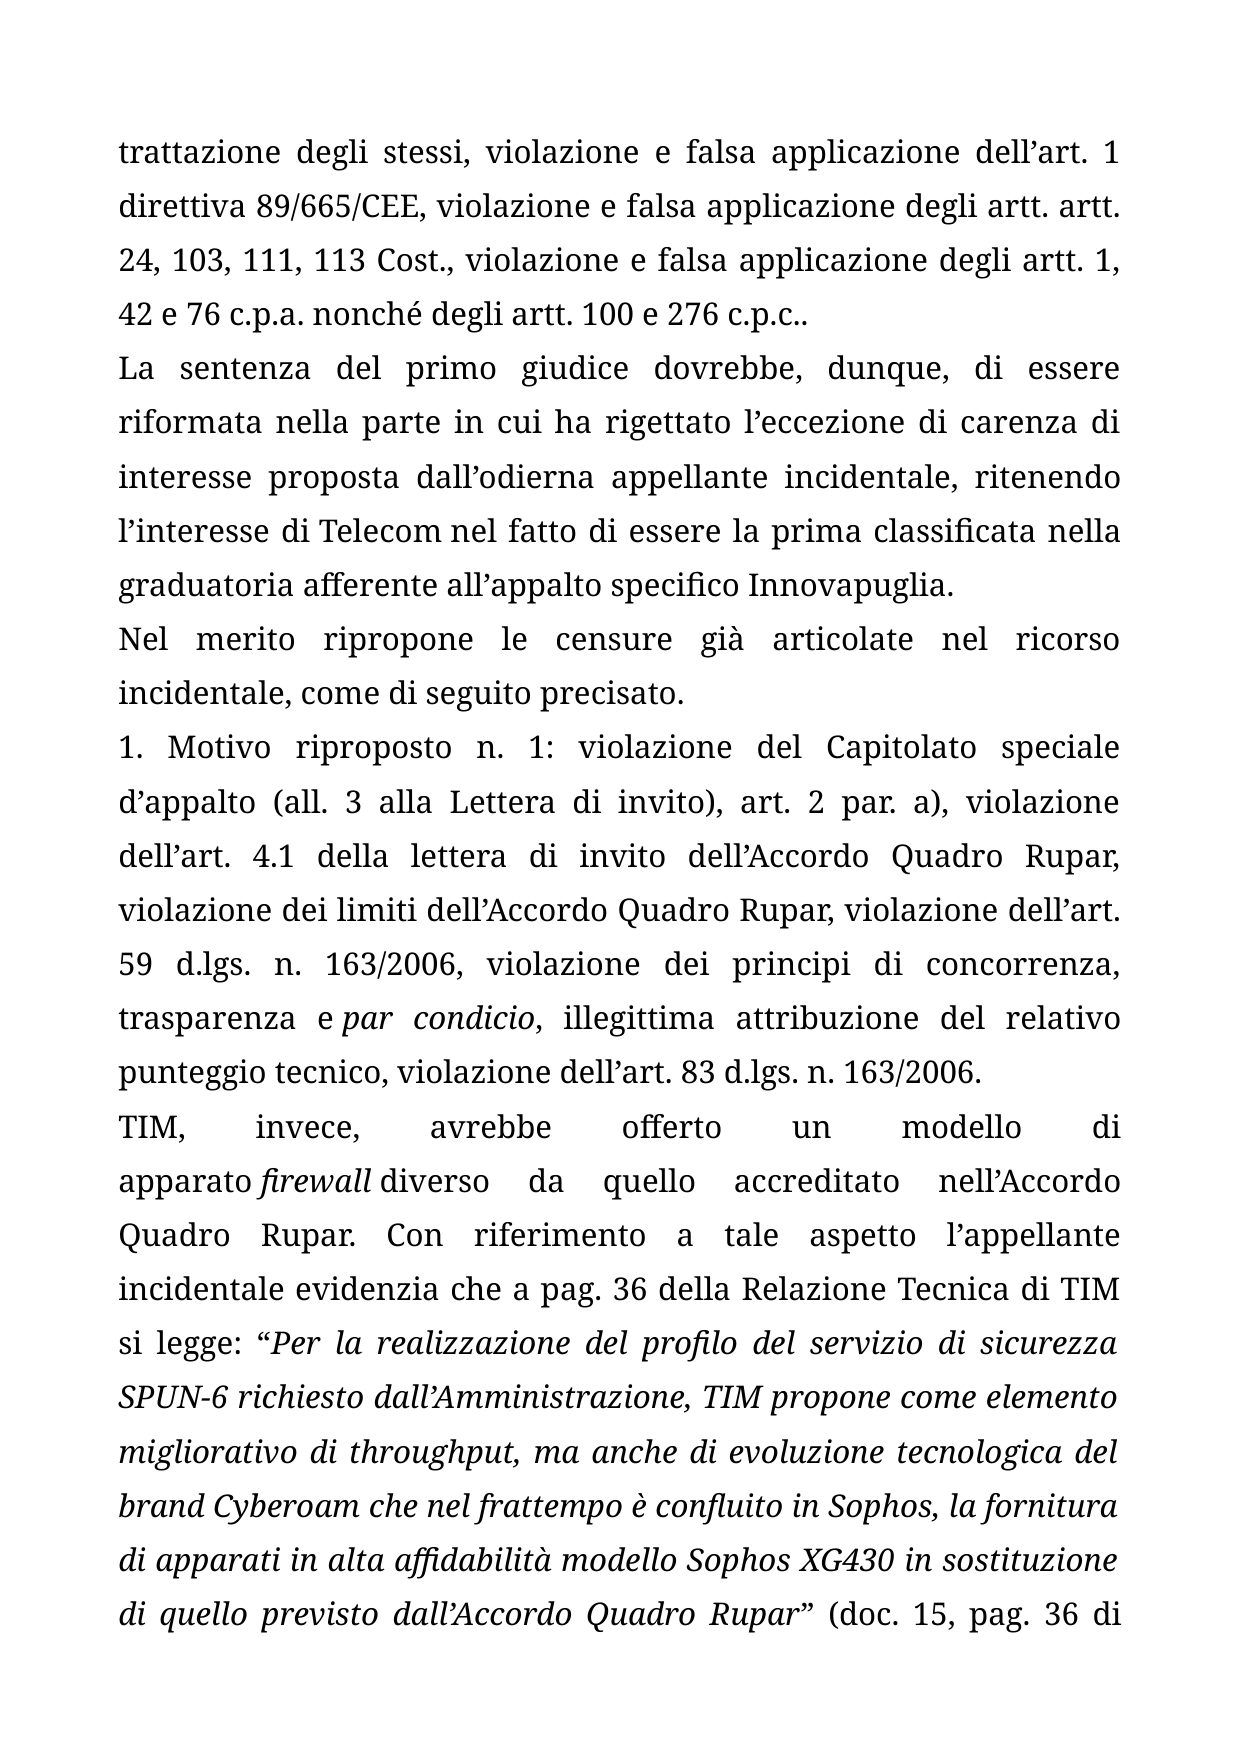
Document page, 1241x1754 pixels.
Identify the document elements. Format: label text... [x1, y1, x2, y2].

text trattazione degli stessi, violazione e falsa applicazione dell’art. 1 direttiva 89/665/CEE, violazione e falsa applicazione degli artt. artt. 24, 103, 111, 113 Cost., violazione e falsa applicazione degli artt. 1, 42 e 76 c.p.a. nonché degli artt. 100 e 276 c.p.c.. [118, 118, 1122, 335]
text La sentenza del primo giudice dovrebbe, dunque, di essere riformata nella parte in cui ha rigettato l’eccezione di carenza di interesse proposta dall’odierna appellante incidentale, ritenendo l’interesse di Telecom nel fatto di essere la prima classificata nella graduatoria afferente all’appalto specifico Innovapuglia. [118, 335, 1122, 606]
text Nel merito ripropone le censure già articolate nel ricorso incidentale, come di seguito precisato. [118, 606, 1122, 714]
text TIM, invece, avrebbe offerto un modello di apparato firewall diverso da quello accreditato nell’Accordo Quadro Rupar. Con riferimento a tale aspetto l’appellante incidentale evidenzia che a pag. 36 della Relazione Tecnica di TIM si legge: “Per la realizzazione del profilo del servizio di sicurezza SPUN-6 richiesto dall’Amministrazione, TIM propone come elemento migliorativo di throughput, ma anche di evoluzione tecnologica del brand Cyberoam che nel frattempo è confluito in Sophos, la fornitura di apparati in alta affidabilità modello Sophos XG430 in sostituzione di quello previsto dall’Accordo Quadro Rupar” (doc. 15, pag. 36 di [118, 1093, 1122, 1635]
text 1. Motivo riproposto n. 1: violazione del Capitolato speciale d’appalto (all. 3 alla Lettera di invito), art. 2 par. a), violazione dell’art. 4.1 della lettera di invito dell’Accordo Quadro Rupar, violazione dei limiti dell’Accordo Quadro Rupar, violazione dell’art. 59 d.lgs. n. 163/2006, violazione dei principi di concorrenza, trasparenza e par condicio, illegittima attribuzione del relativo punteggio tecnico, violazione dell’art. 83 d.lgs. n. 163/2006. [118, 714, 1122, 1093]
